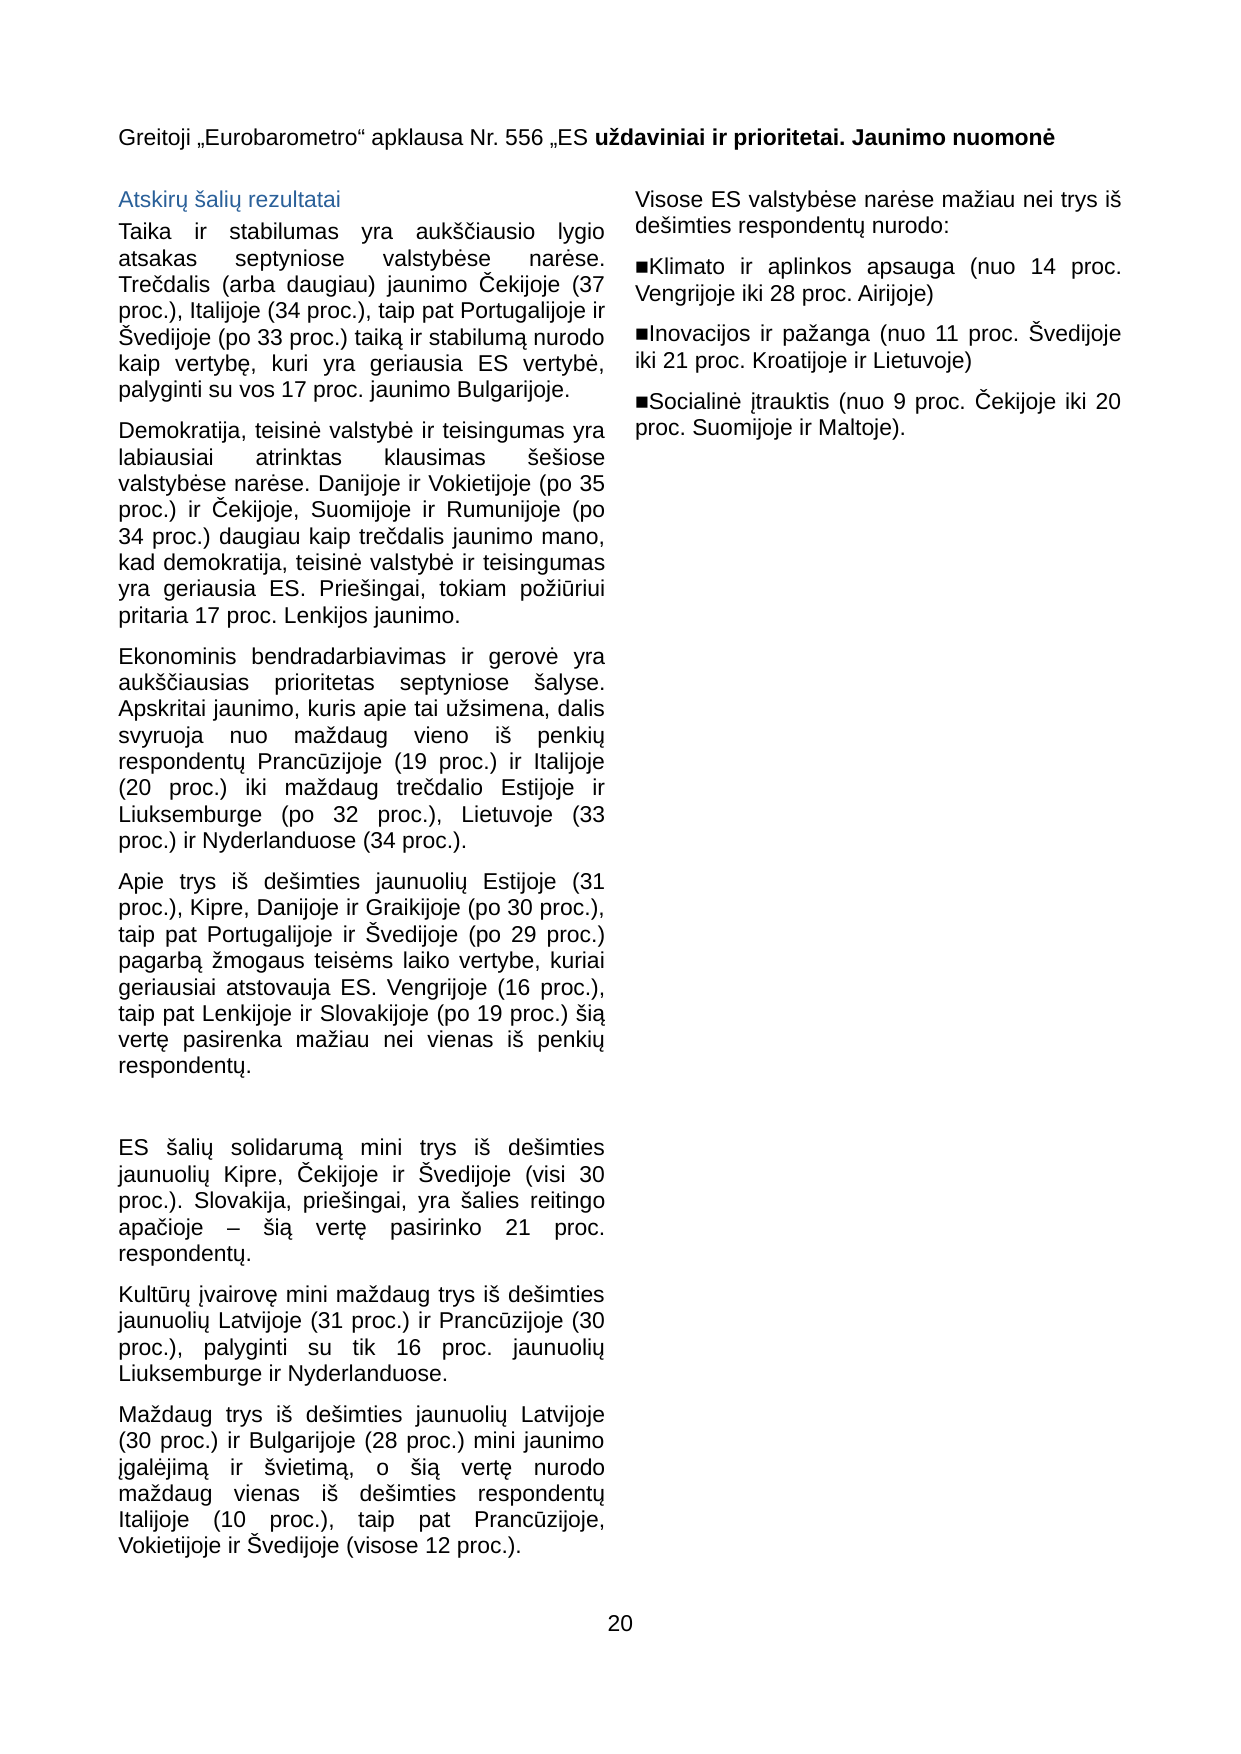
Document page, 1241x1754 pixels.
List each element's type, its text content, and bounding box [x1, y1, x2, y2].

text Apie trys iš dešimties jaunuolių Estijoje (31 proc.), Kipre, Danijoje ir Graikijoje (po 30 proc.), taip pat Portugalijoje ir Švedijoje (po 29 proc.) pagarbą žmogaus teisėms laiko vertybe, kuriai geriausiai atstovauja ES. Vengrijoje (16 proc.), taip pat Lenkijoje ir Slovakijoje (po 19 proc.) šią vertę pasirenka mažiau nei vienas iš penkių respondentų. [118, 868, 605, 1079]
text ■Inovacijos ir pažanga (nuo 11 proc. Švedijoje iki 21 proc. Kroatijoje ir Lietuvoje) [635, 320, 1122, 373]
text Visose ES valstybėse narėse mažiau nei trys iš dešimties respondentų nurodo: [635, 186, 1122, 238]
text Ekonominis bendradarbiavimas ir gerovė yra aukščiausias prioritetas septyniose šalyse. Apskritai jaunimo, kuris apie tai užsimena, dalis svyruoja nuo maždaug vieno iš penkių respondentų Prancūzijoje (19 proc.) ir Italijoje (20 proc.) iki maždaug trečdalio Estijoje ir Liuksemburge (po 32 proc.), Lietuvoje (33 proc.) ir Nyderlanduose (34 proc.). [118, 643, 605, 853]
text Atskirų šalių rezultatai [118, 186, 605, 212]
text Maždaug trys iš dešimties jaunuolių Latvijoje (30 proc.) ir Bulgarijoje (28 proc.) mini jaunimo įgalėjimą ir švietimą, o šią vertę nurodo maždaug vienas iš dešimties respondentų Italijoje (10 proc.), taip pat Prancūzijoje, Vokietijoje ir Švedijoje (visose 12 proc.). [118, 1401, 605, 1559]
text Kultūrų įvairovę mini maždaug trys iš dešimties jaunuolių Latvijoje (31 proc.) ir Prancūzijoje (30 proc.), palyginti su tik 16 proc. jaunuolių Liuksemburge ir Nyderlanduose. [118, 1281, 605, 1386]
text ■Klimato ir aplinkos apsauga (nuo 14 proc. Vengrijoje iki 28 proc. Airijoje) [635, 253, 1122, 306]
text ■Socialinė įtrauktis (nuo 9 proc. Čekijoje iki 20 proc. Suomijoje ir Maltoje). [635, 388, 1122, 440]
text Demokratija, teisinė valstybė ir teisingumas yra labiausiai atrinktas klausimas šešiose valstybėse narėse. Danijoje ir Vokietijoje (po 35 proc.) ir Čekijoje, Suomijoje ir Rumunijoje (po 34 proc.) daugiau kaip trečdalis jaunimo mano, kad demokratija, teisinė valstybė ir teisingumas yra geriausia ES. Priešingai, tokiam požiūriui pritaria 17 proc. Lenkijos jaunimo. [118, 417, 605, 628]
text ES šalių solidarumą mini trys iš dešimties jaunuolių Kipre, Čekijoje ir Švedijoje (visi 30 proc.). Slovakija, priešingai, yra šalies reitingo apačioje – šią vertę pasirinko 21 proc. respondentų. [118, 1134, 605, 1266]
text Taika ir stabilumas yra aukščiausio lygio atsakas septyniose valstybėse narėse. Trečdalis (arba daugiau) jaunimo Čekijoje (37 proc.), Italijoje (34 proc.), taip pat Portugalijoje ir Švedijoje (po 33 proc.) taiką ir stabilumą nurodo kaip vertybę, kuri yra geriausia ES vertybė, palyginti su vos 17 proc. jaunimo Bulgarijoje. [118, 218, 605, 403]
